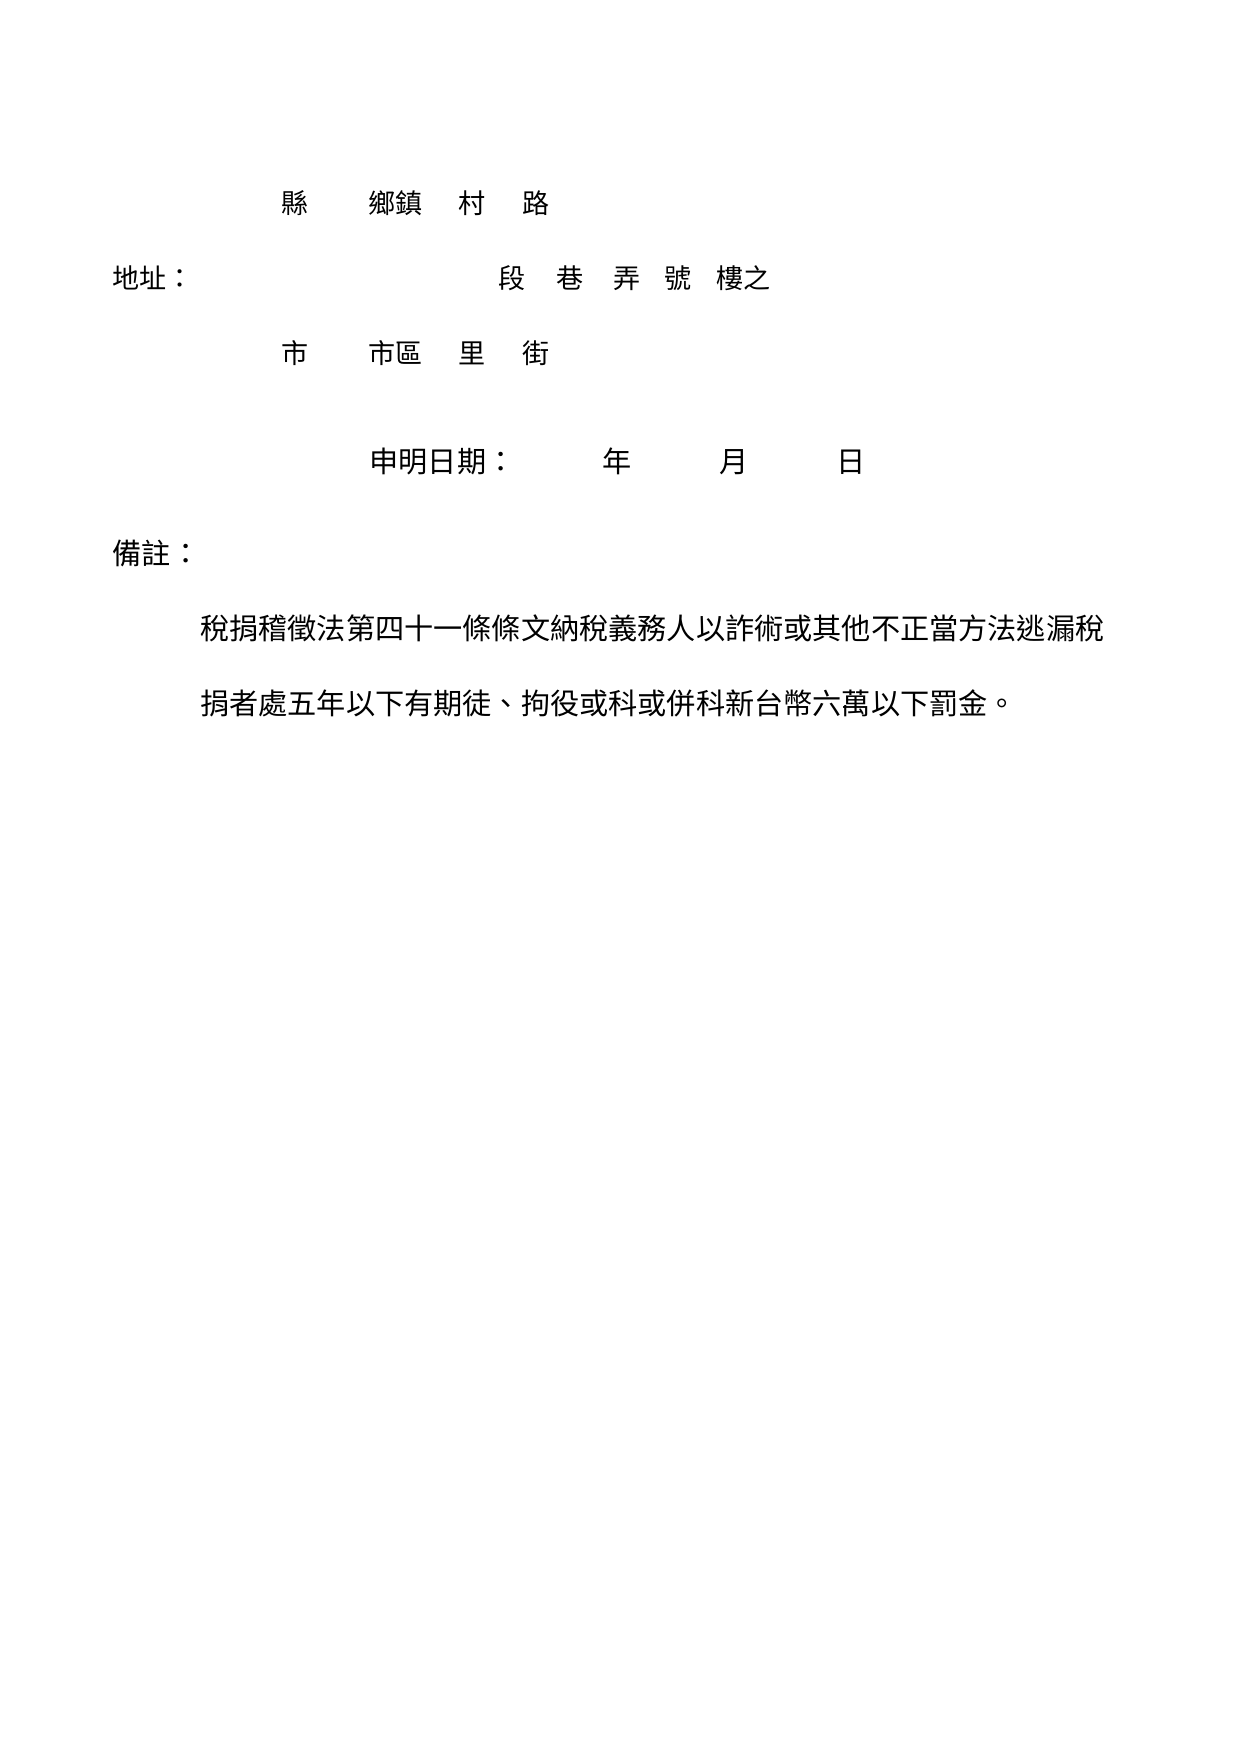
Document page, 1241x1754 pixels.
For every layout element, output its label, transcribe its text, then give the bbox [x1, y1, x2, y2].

table_cell 地址： 段 巷 弄 號 樓之 [110, 240, 1125, 314]
table_cell 縣 鄉鎮 村 路 [110, 165, 1125, 239]
table_cell 備註： 稅捐稽徵法第四十一條條文納稅義務人以詐術或其他不正當方法逃漏稅 捐者處五年以下有期徒、拘役或科或併科新台幣六萬以下罰金。 [110, 514, 1125, 739]
table_cell 申明日期： 年 月 日 [110, 390, 1125, 514]
table_cell 市 市區 里 街 [110, 315, 1125, 389]
